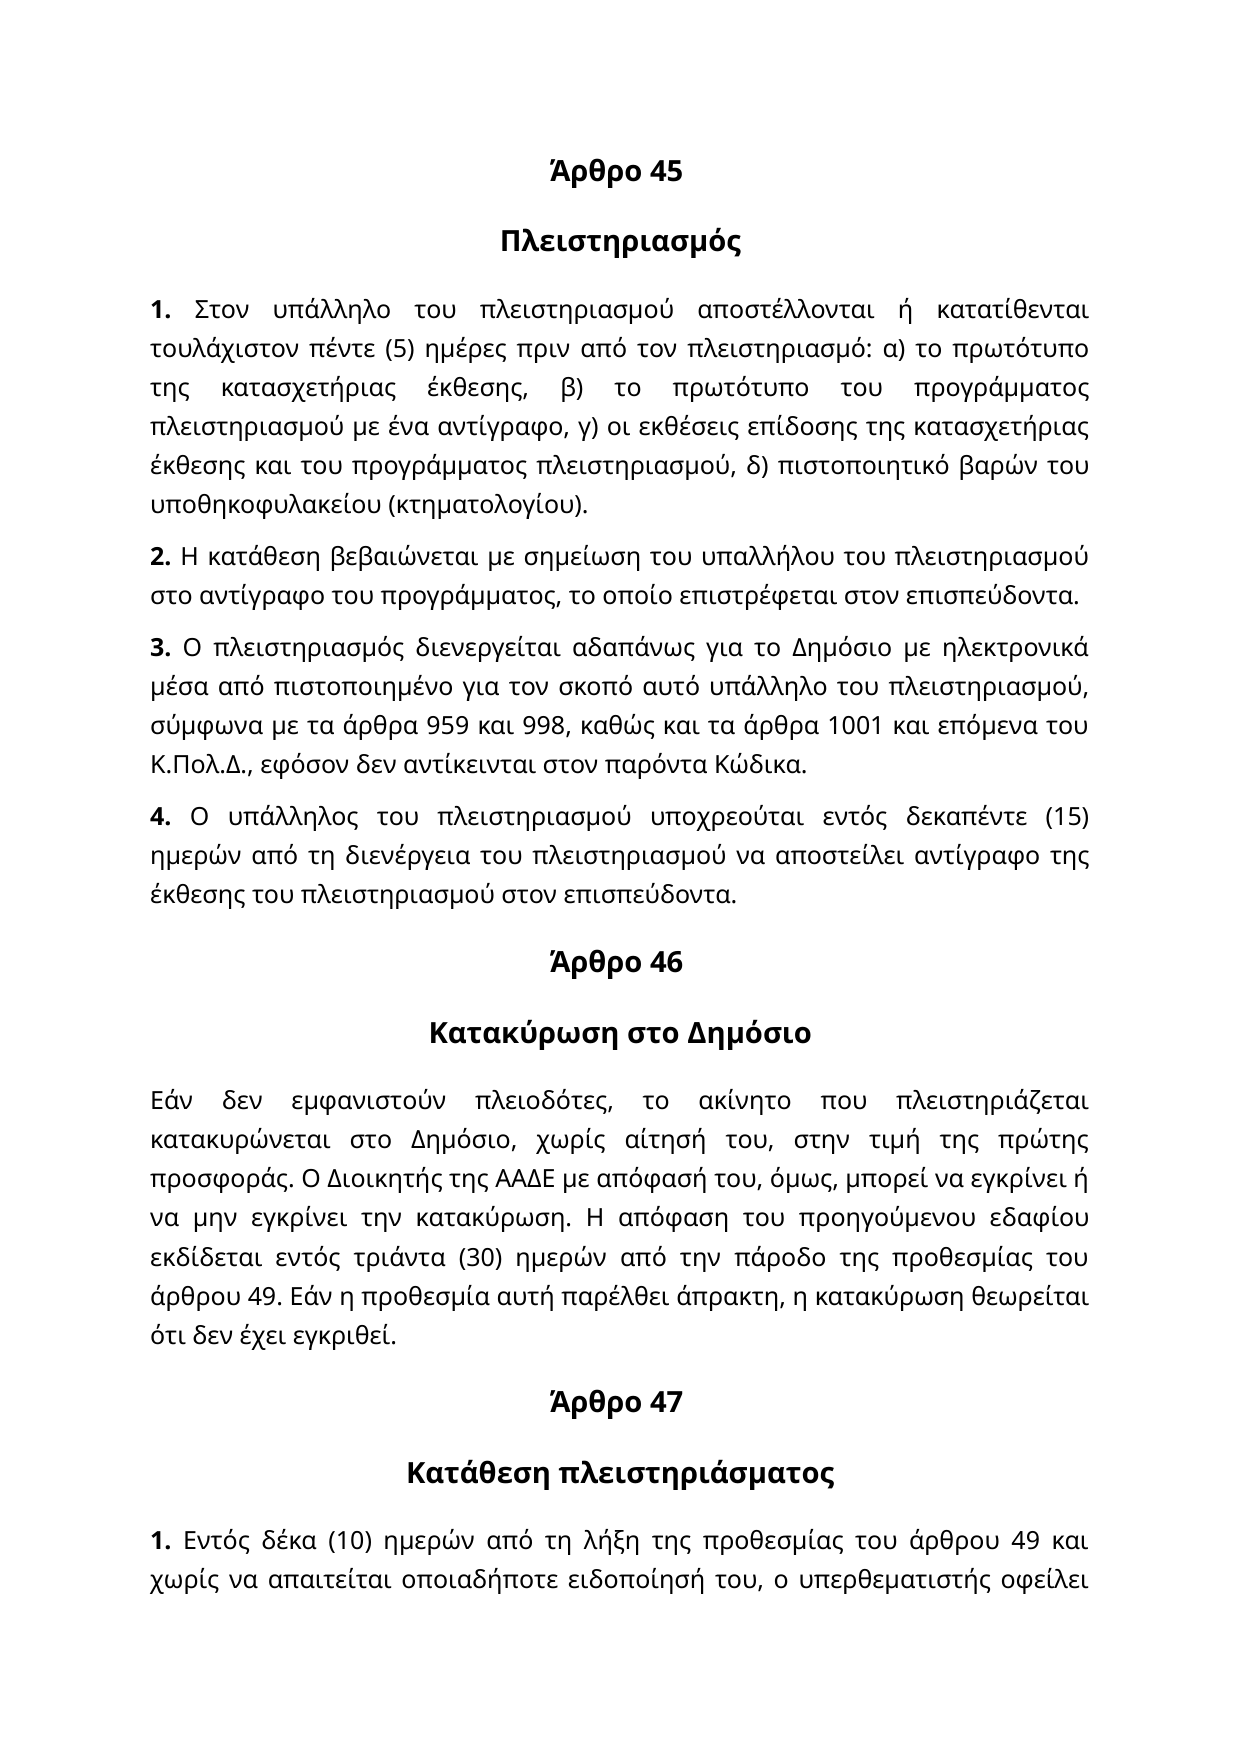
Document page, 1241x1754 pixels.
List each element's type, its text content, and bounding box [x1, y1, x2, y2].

text 4. Ο υπάλληλος του πλειστηριασμού υποχρεούται εντός δεκαπέντε (15) ημερών από τη διενέργεια του πλειστηριασμού να αποστείλει αντίγραφο της έκθεσης του πλειστηριασμού στον επισπεύδοντα. [150, 799, 1090, 911]
subtitle Κατακύρωση στο Δημόσιο [150, 1012, 1090, 1052]
text 2. Η κατάθεση βεβαιώνεται με σημείωση του υπαλλήλου του πλειστηριασμού στο αντίγραφο του προγράμματος, το οποίο επιστρέφεται στον επισπεύδοντα. [150, 539, 1090, 612]
subtitle Κατάθεση πλειστηριάσματος [150, 1452, 1090, 1492]
text 3. Ο πλειστηριασμός διενεργείται αδαπάνως για το Δημόσιο με ηλεκτρονικά μέσα από πιστοποιημένο για τον σκοπό αυτό υπάλληλο του πλειστηριασμού, σύμφωνα με τα άρθρα 959 και 998, καθώς και τα άρθρα 1001 και επόμενα του Κ.Πολ.Δ., εφόσον δεν αντίκεινται στον παρόντα Κώδικα. [150, 629, 1090, 781]
text 1. Eντός δέκα (10) ημερών από τη λήξη της προθεσμίας του άρθρου 49 και χωρίς να απαιτείται οποιαδήποτε ειδοποίησή του, ο υπερθεματιστής οφείλει [150, 1523, 1090, 1596]
subtitle Άρθρο 47 [150, 1382, 1090, 1421]
text 1. Στον υπάλληλο του πλειστηριασμού αποστέλλονται ή κατατίθενται τουλάχιστον πέντε (5) ημέρες πριν από τον πλειστηριασμό: α) το πρωτότυπο της κατασχετήριας έκθεσης, β) το πρωτότυπο του προγράμματος πλειστηριασμού με ένα αντίγραφο, γ) οι εκθέσεις επίδοσης της κατασχετήριας έκθεσης και του προγράμματος πλειστηριασμού, δ) πιστοποιητικό βαρών του υποθηκοφυλακείου (κτηματολογίου). [150, 291, 1090, 521]
text Εάν δεν εμφανιστούν πλειοδότες, το ακίνητο που πλειστηριάζεται κατακυρώνεται στο Δημόσιο, χωρίς αίτησή του, στην τιμή της πρώτης προσφοράς. Ο Διοικητής της ΑΑΔΕ με απόφασή του, όμως, μπορεί να εγκρίνει ή να μην εγκρίνει την κατακύρωση. Η απόφαση του προηγούμενου εδαφίου εκδίδεται εντός τριάντα (30) ημερών από την πάροδο της προθεσμίας του άρθρου 49. Εάν η προθεσμία αυτή παρέλθει άπρακτη, η κατακύρωση θεωρείται ότι δεν έχει εγκριθεί. [150, 1082, 1090, 1352]
subtitle Άρθρο 45 [150, 150, 1090, 190]
subtitle Πλειστηριασμός [150, 221, 1090, 260]
subtitle Άρθρο 46 [150, 941, 1090, 981]
